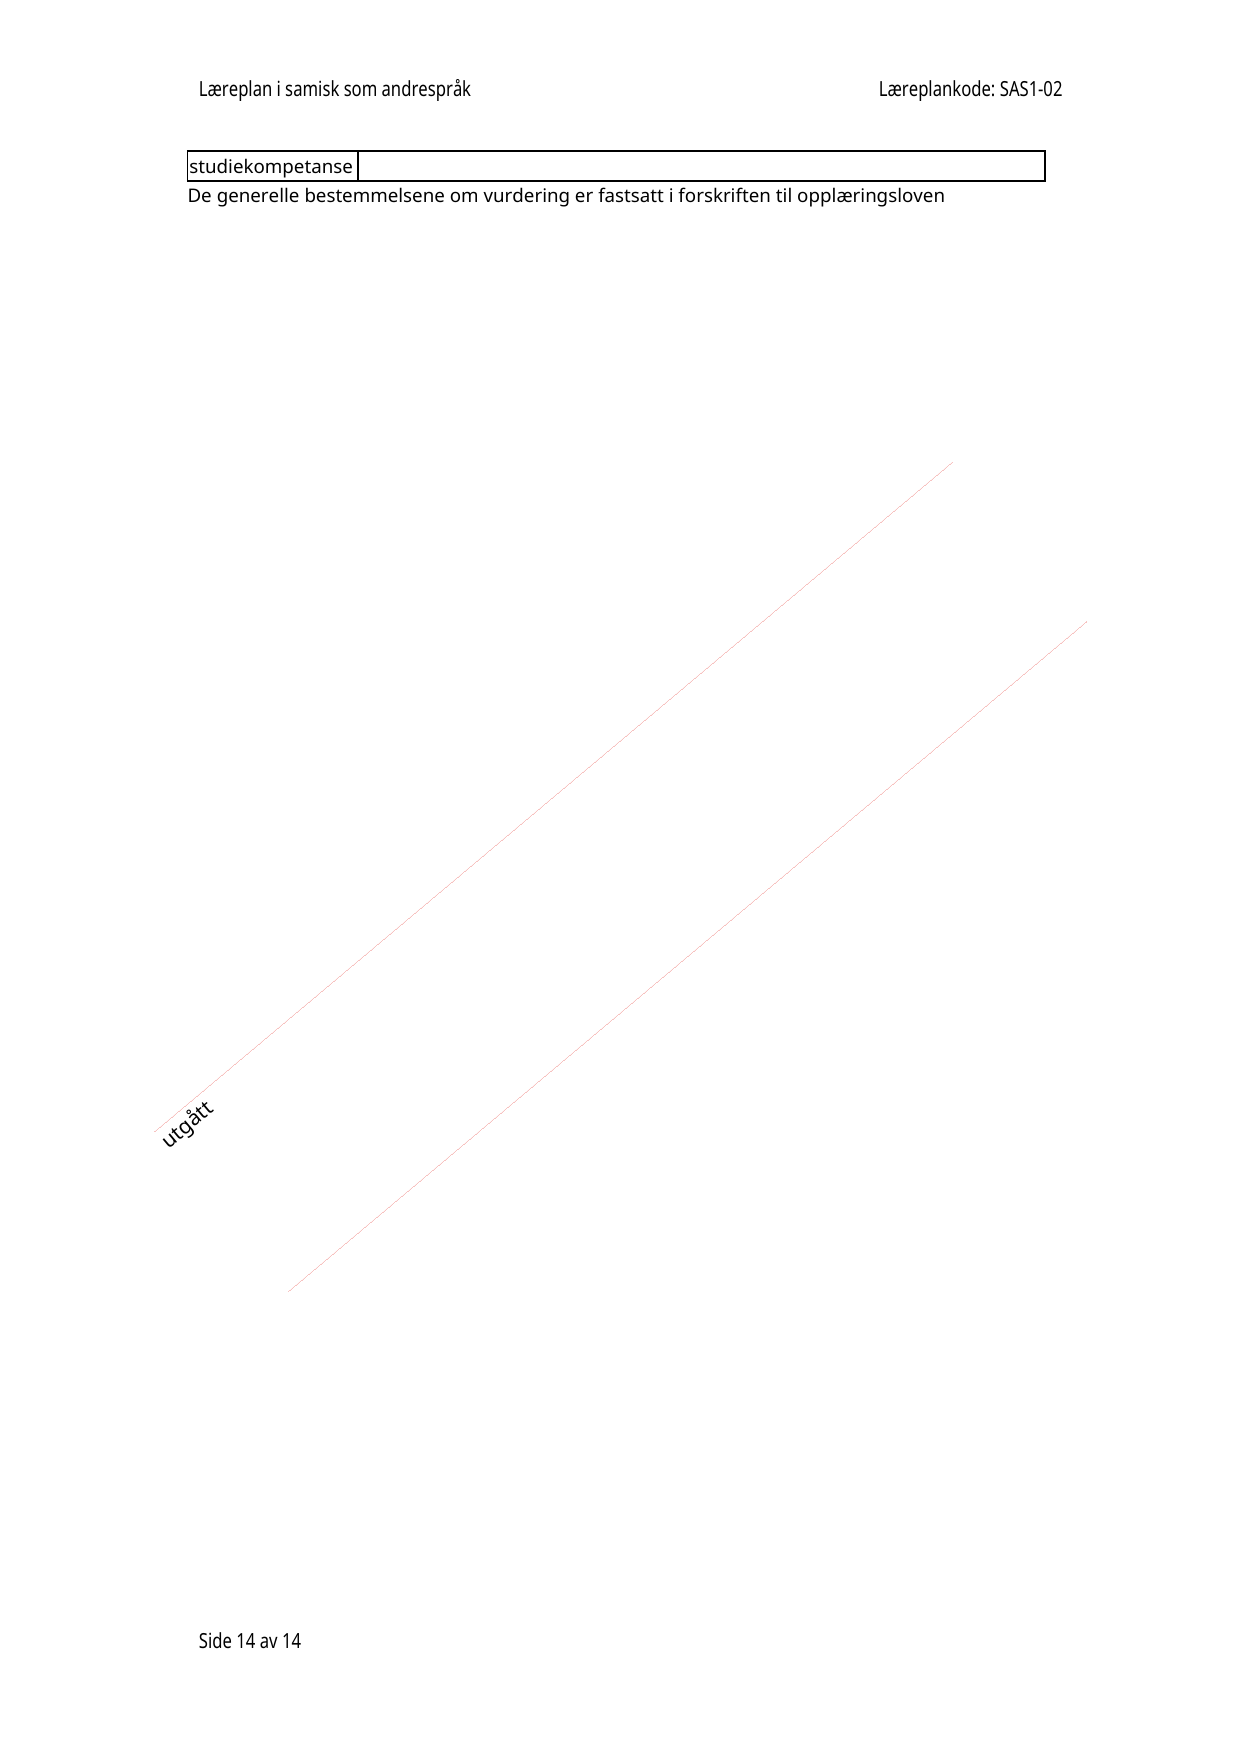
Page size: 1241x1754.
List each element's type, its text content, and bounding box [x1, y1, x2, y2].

table_cell [359, 152, 1044, 180]
text De generelle bestemmelsene om vurdering er fastsatt i forskriften til opplæringsloven [945, 182, 1053, 208]
